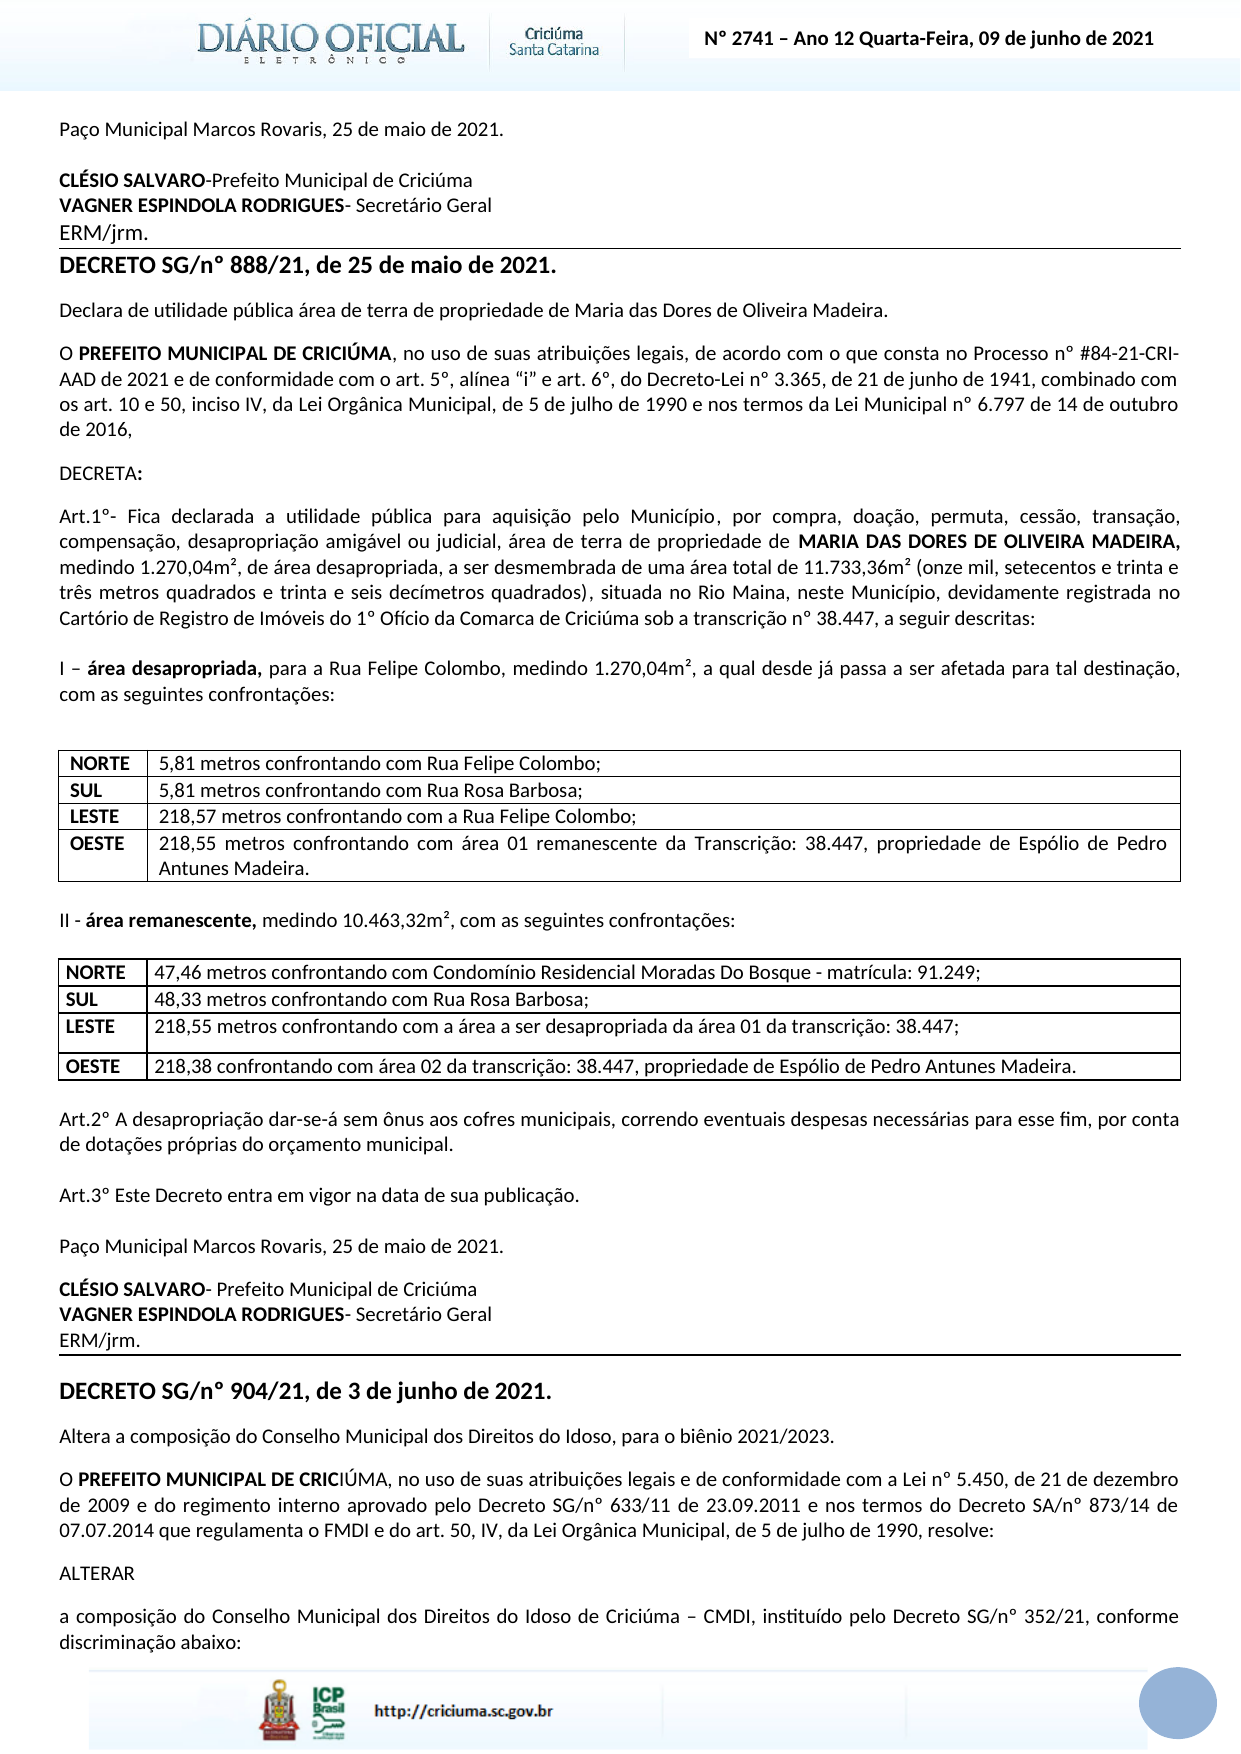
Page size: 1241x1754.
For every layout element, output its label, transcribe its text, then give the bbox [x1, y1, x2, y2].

text DECRETA: [59, 460, 1181, 485]
text CLÉSIO SALVARO- Prefeito Municipal de Criciúma [59, 1276, 1181, 1302]
table_cell OESTE [59, 830, 147, 881]
table_header NORTE [59, 751, 147, 776]
text Declara de utilidade pública área de terra de propriedade de Maria das Dores de Oliveira Madeira. [59, 297, 1181, 323]
table_cell 218,38 confrontando com área 02 da transcrição: 38.447, propriedade de Espólio de Pedro Antunes Madeira. [148, 1054, 1180, 1079]
table_cell 218,57 metros confrontando com a Rua Felipe Colombo; [148, 804, 1180, 829]
text Art.3º Este Decreto entra em vigor na data de sua publicação. [59, 1182, 1181, 1208]
text Art.2º A desapropriação dar-se-á sem ônus aos cofres municipais, correndo eventuais despesas necessárias para esse fim, por conta de dotações próprias do orçamento municipal. [59, 1106, 1181, 1157]
table_cell 218,55 metros confrontando com a área a ser desapropriada da área 01 da transcrição: 38.447; [148, 1014, 1180, 1052]
text Art.1º- Fica declarada a utilidade pública para aquisição pelo Município, por compra, doação, permuta, cessão, transação, compensação, desapropriação amigável ou judicial, área de terra de propriedade de MARIA DAS DORES DE OLIVEIRA MADEIRA, medindo 1.270,04m², de área desapropriada, a ser desmembrada de uma área total de 11.733,36m² (onze mil, setecentos e trinta e três metros quadrados e trinta e seis decímetros quadrados), situada no Rio Maina, neste Município, devidamente registrada no Cartório de Registro de Imóveis do 1º Ofício da Comarca de Criciúma sob a transcrição nº 38.447, a seguir descritas: [59, 503, 1181, 630]
text VAGNER ESPINDOLA RODRIGUES- Secretário Geral [59, 1302, 1181, 1327]
text Paço Municipal Marcos Rovaris, 25 de maio de 2021. [59, 116, 1181, 141]
text a composição do Conselho Municipal dos Direitos do Idoso de Criciúma – CMDI, instituído pelo Decreto SG/nº 352/21, conforme discriminação abaixo: [59, 1604, 1181, 1654]
table_cell LESTE [59, 1014, 146, 1052]
table_cell 48,33 metros confrontando com Rua Rosa Barbosa; [148, 987, 1180, 1012]
text O PREFEITO MUNICIPAL DE CRICIÚMA, no uso de suas atribuições legais e de conformidade com a Lei nº 5.450, de 21 de dezembro de 2009 e do regimento interno aprovado pelo Decreto SG/nº 633/11 de 23.09.2011 e nos termos do Decreto SA/nº 873/14 de 07.07.2014 que regulamenta o FMDI e do art. 50, IV, da Lei Orgânica Municipal, de 5 de julho de 1990, resolve: [59, 1466, 1181, 1543]
text I – área desapropriada, para a Rua Felipe Colombo, medindo 1.270,04m², a qual desde já passa a ser afetada para tal destinação, com as seguintes confrontações: [59, 656, 1181, 706]
text O PREFEITO MUNICIPAL DE CRICIÚMA, no uso de suas atribuições legais, de acordo com o que consta no Processo nº #84-21-CRI-AAD de 2021 e de conformidade com o art. 5º, alínea “i” e art. 6º, do Decreto-Lei nº 3.365, de 21 de junho de 1941, combinado com os art. 10 e 50, inciso IV, da Lei Orgânica Municipal, de 5 de julho de 1990 e nos termos da Lei Municipal nº 6.797 de 14 de outubro de 2016, [59, 340, 1181, 442]
text ERM/jrm. [59, 1327, 1181, 1354]
text Altera a composição do Conselho Municipal dos Direitos do Idoso, para o biênio 2021/2023. [59, 1423, 1181, 1449]
text DECRETO SG/nº 888/21, de 25 de maio de 2021. [59, 249, 1181, 279]
table_cell SUL [59, 987, 146, 1012]
text CLÉSIO SALVARO-Prefeito Municipal de Criciúma [59, 167, 1181, 192]
table_header 5,81 metros confrontando com Rua Felipe Colombo; [148, 751, 1180, 776]
table_header 47,46 metros confrontando com Condomínio Residencial Moradas Do Bosque - matrícula: 91.249; [148, 960, 1180, 985]
text ALTERAR [59, 1561, 1181, 1586]
text Paço Municipal Marcos Rovaris, 25 de maio de 2021. [59, 1233, 1181, 1258]
text ERM/jrm. [59, 218, 1181, 248]
table_cell OESTE [59, 1054, 146, 1079]
text DECRETO SG/nº 904/21, de 3 de junho de 2021. [59, 1375, 1181, 1405]
table_cell SUL [59, 777, 147, 802]
table_header NORTE [59, 960, 146, 985]
table_cell 5,81 metros confrontando com Rua Rosa Barbosa; [148, 777, 1180, 802]
text II - área remanescente, medindo 10.463,32m², com as seguintes confrontações: [59, 907, 1181, 933]
table_cell 218,55 metros confrontando com área 01 remanescente da Transcrição: 38.447, propriedade de Espólio de Pedro Antunes Madeira. [148, 830, 1180, 881]
table_cell LESTE [59, 804, 147, 829]
text VAGNER ESPINDOLA RODRIGUES- Secretário Geral [59, 192, 1181, 218]
